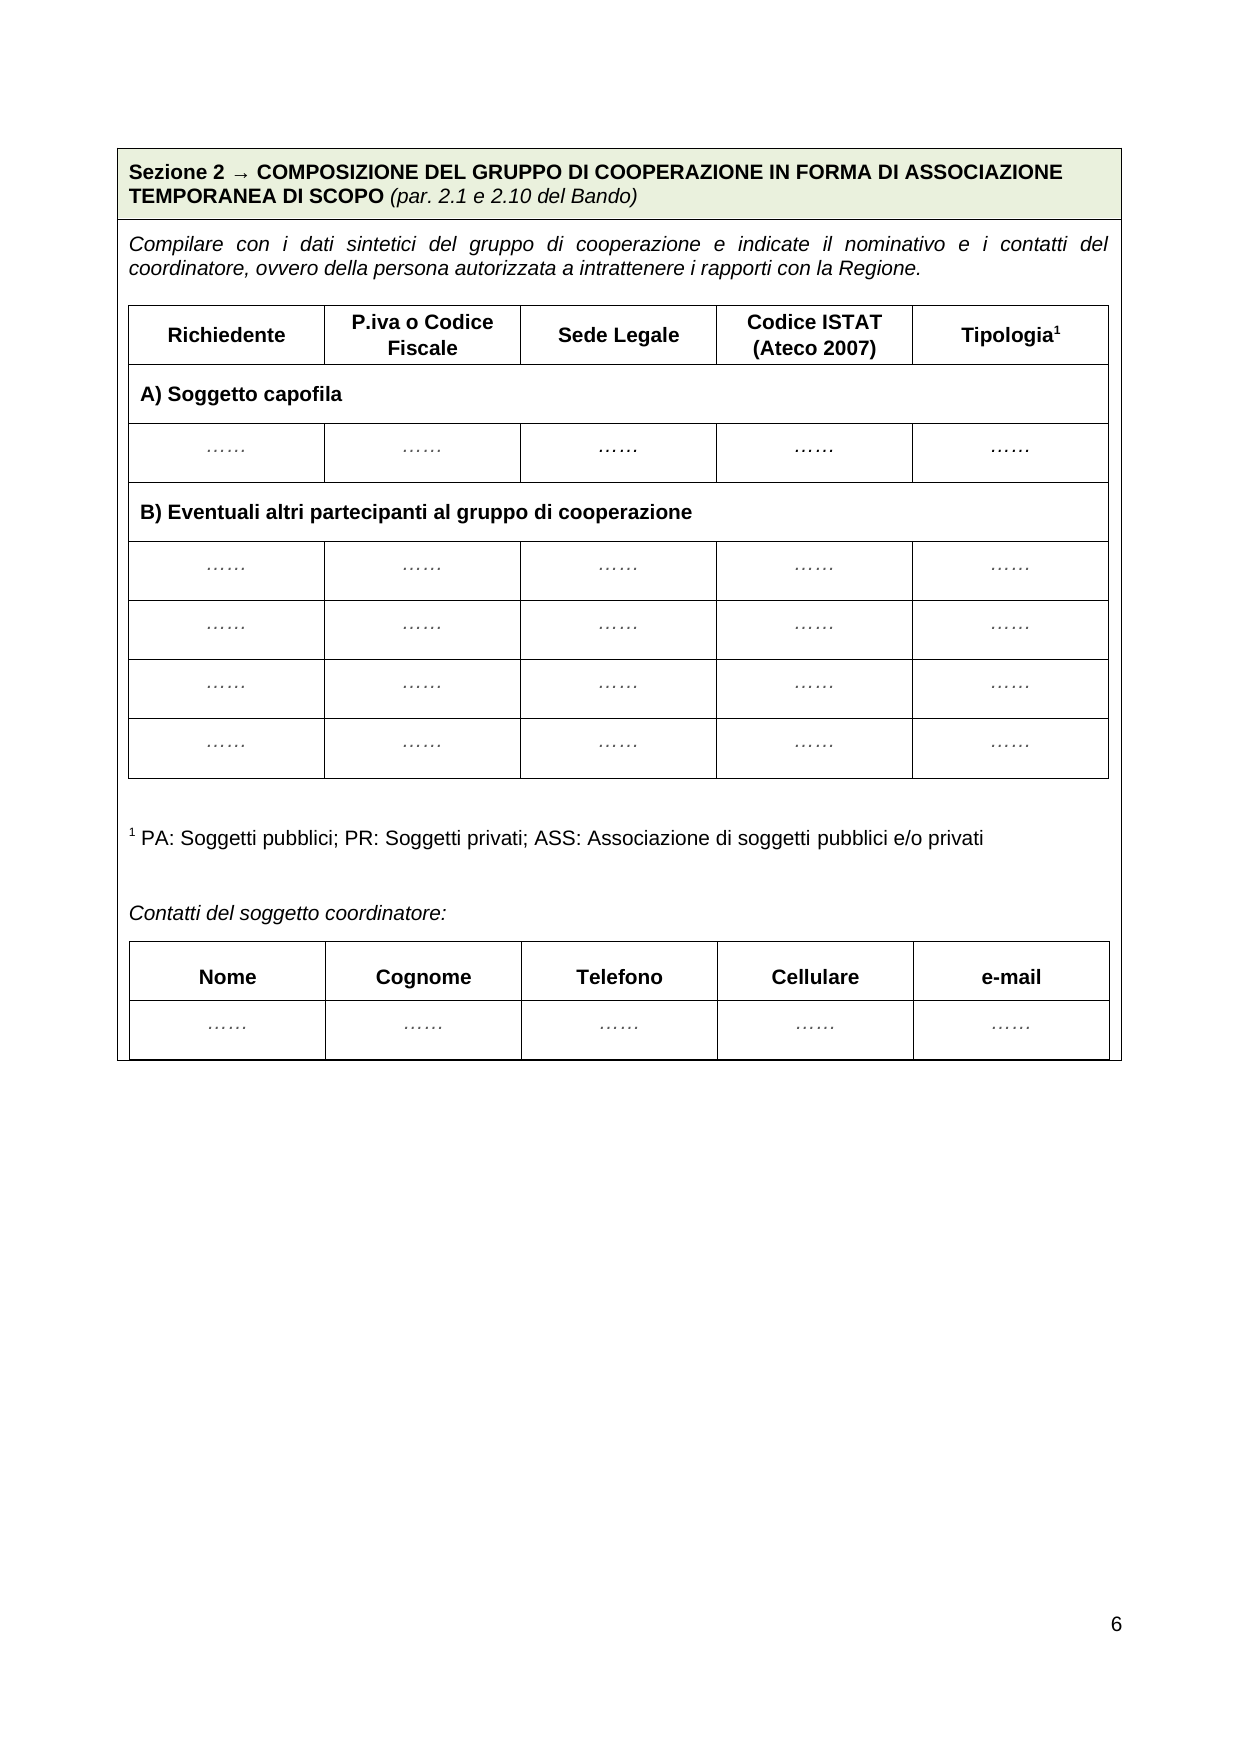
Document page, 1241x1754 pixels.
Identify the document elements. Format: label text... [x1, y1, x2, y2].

table_cell …… [129, 424, 324, 482]
table_header P.iva o Codice Fiscale [325, 306, 520, 364]
table_cell …… [521, 719, 716, 777]
table_cell …… [913, 542, 1108, 600]
table_cell …… [325, 424, 520, 482]
table_cell A) Soggetto capofila [129, 365, 1108, 423]
table_cell …… [129, 660, 324, 718]
table_cell …… [718, 1001, 913, 1059]
table_header Cellulare [718, 942, 913, 1000]
table_cell …… [129, 719, 324, 777]
table_cell …… [717, 719, 912, 777]
table_cell Compilare con i dati sintetici del gruppo di cooperazione e indicate il nominativo e i contatti del coordinatore, ovvero della persona autorizzata a intrattenere i rapporti con la Regione. 1 PA: Soggetti pubblici; PR: Soggetti privati; ASS: Associazione di soggetti pubblici e/o privati Contatti del soggetto coordinatore:. [118, 220, 1121, 1060]
table_cell …… [521, 424, 716, 482]
table_cell …… [522, 1001, 717, 1059]
table_header e-mail [914, 942, 1109, 1000]
table_cell …… [914, 1001, 1109, 1059]
table_header Sede Legale [521, 306, 716, 364]
table_cell …… [326, 1001, 521, 1059]
table_header Richiedente [129, 306, 324, 364]
table_cell …… [913, 601, 1108, 659]
table_cell …… [130, 1001, 325, 1059]
table_header Nome [130, 942, 325, 1000]
table_cell …… [129, 542, 324, 600]
table_cell …… [717, 424, 912, 482]
table_cell …… [717, 660, 912, 718]
table_cell …… [325, 719, 520, 777]
table_cell B) Eventuali altri partecipanti al gruppo di cooperazione [129, 483, 1108, 541]
table_cell …… [129, 601, 324, 659]
table_header Telefono [522, 942, 717, 1000]
table_header Codice ISTAT (Ateco 2007) [717, 306, 912, 364]
table_cell …… [913, 424, 1108, 482]
table_cell …… [325, 601, 520, 659]
table_cell …… [717, 542, 912, 600]
table_header Cognome [326, 942, 521, 1000]
table_cell …… [913, 660, 1108, 718]
table_cell …… [521, 542, 716, 600]
table_header Sezione 2 → COMPOSIZIONE DEL GRUPPO DI COOPERAZIONE IN FORMA DI ASSOCIAZIONE TEMPORANEA DI SCOPO (par. 2.1 e 2.10 del Bando) [118, 149, 1121, 218]
table_cell …… [521, 660, 716, 718]
table_cell …… [913, 719, 1108, 777]
table_header Tipologia1 [913, 306, 1108, 364]
table_cell …… [521, 601, 716, 659]
table_cell …… [325, 660, 520, 718]
table_cell …… [717, 601, 912, 659]
table_cell …… [325, 542, 520, 600]
